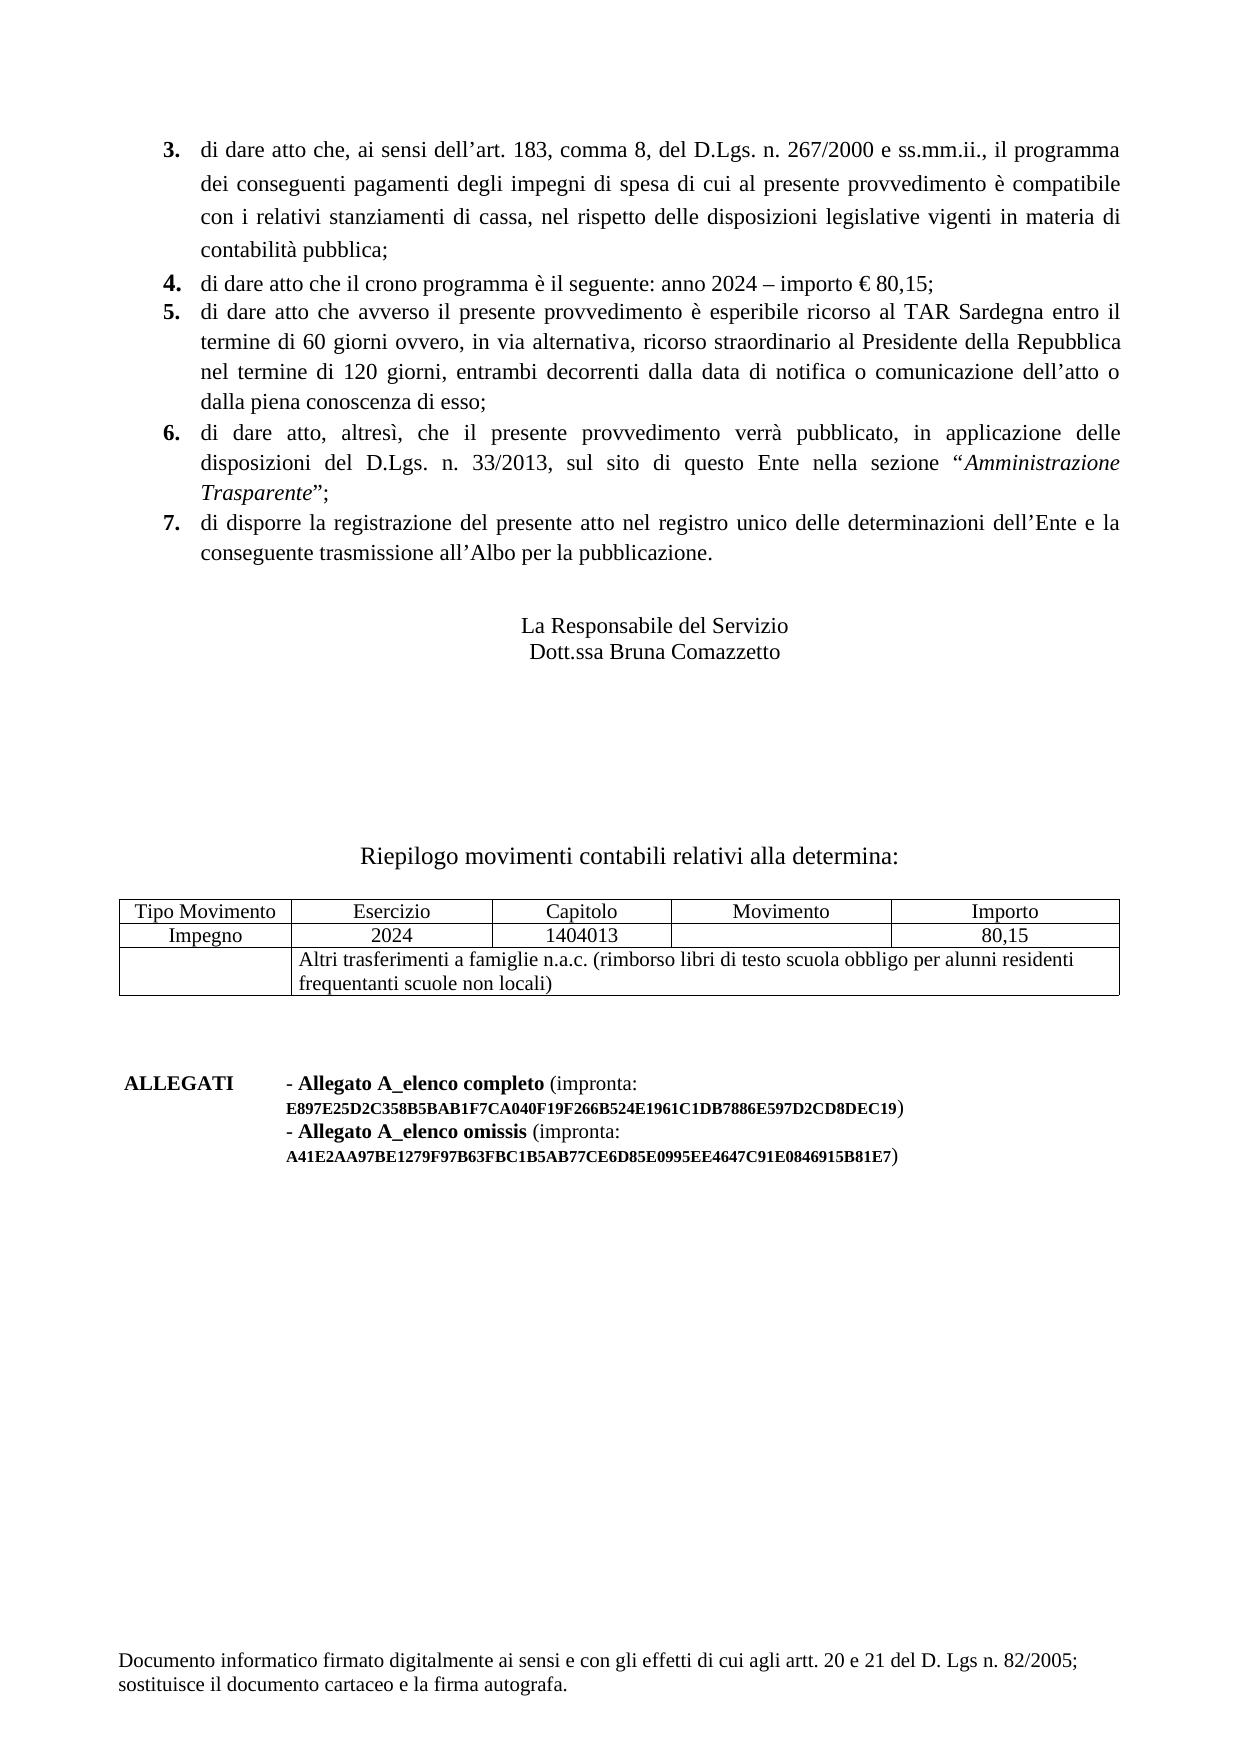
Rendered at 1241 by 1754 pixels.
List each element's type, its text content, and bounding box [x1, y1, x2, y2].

table_cell [120, 948, 291, 995]
list La Responsabile del Servizio [156, 612, 1122, 638]
table_header Importo [892, 900, 1119, 923]
table_header - Allegato A_elenco completo (impronta: E897E25D2C358B5BAB1F7CA040F19F266B524E1961C1DB7886E597D2CD8DEC19) - Allegato A_elenco omissis (impronta: A41E2AA97BE1279F97B63FBC1B5AB77CE6D85E0995EE4647C91E0846915B81E7) [280, 1065, 1122, 1197]
table_cell 2024 [292, 924, 492, 947]
table_cell Impegno [120, 924, 291, 947]
table_header Tipo Movimento [120, 900, 291, 923]
list Dott.ssa Bruna Comazzetto [156, 638, 1122, 664]
list di dare atto che, ai sensi dell’art. 183, comma 8, del D.Lgs. n. 267/2000 e ss.mm.ii., il programma dei conseguenti pagamenti degli impegni di spesa di cui al presente provvedimento è compatibile con i relativi stanziamenti di cassa, nel rispetto delle disposizioni legislative vigenti in materia di contabilità pubblica; [163, 131, 1122, 264]
table_header Movimento [672, 900, 891, 923]
table_cell Altri trasferimenti a famiglie n.a.c. (rimborso libri di testo scuola obbligo per alunni residenti frequentanti scuole non locali) [292, 948, 1119, 995]
table_header Capitolo [493, 900, 671, 923]
table_cell 80,15 [892, 924, 1119, 947]
list di dare atto che il crono programma è il seguente: anno 2024 – importo € 80,15; [163, 264, 1122, 298]
list di disporre la registrazione del presente atto nel registro unico delle determinazioni dell’Ente e la conseguente trasmissione all’Albo per la pubblicazione. [163, 509, 1122, 566]
text Riepilogo movimenti contabili relativi alla determina: [118, 841, 1122, 870]
table_cell 1404013 [493, 924, 671, 947]
table_cell [672, 924, 891, 947]
list di dare atto, altresì, che il presente provvedimento verrà pubblicato, in applicazione delle disposizioni del D.Lgs. n. 33/2013, sul sito di questo Ente nella sezione “Amministrazione Trasparente”; [163, 418, 1122, 505]
list di dare atto che avverso il presente provvedimento è esperibile ricorso al TAR Sardegna entro il termine di 60 giorni ovvero, in via alternativa, ricorso straordinario al Presidente della Repubblica nel termine di 120 giorni, entrambi decorrenti dalla data di notifica o comunicazione dell’atto o dalla piena conoscenza di esso; [163, 298, 1122, 415]
table_header Esercizio [292, 900, 492, 923]
table_header ALLEGATI [118, 1065, 280, 1197]
